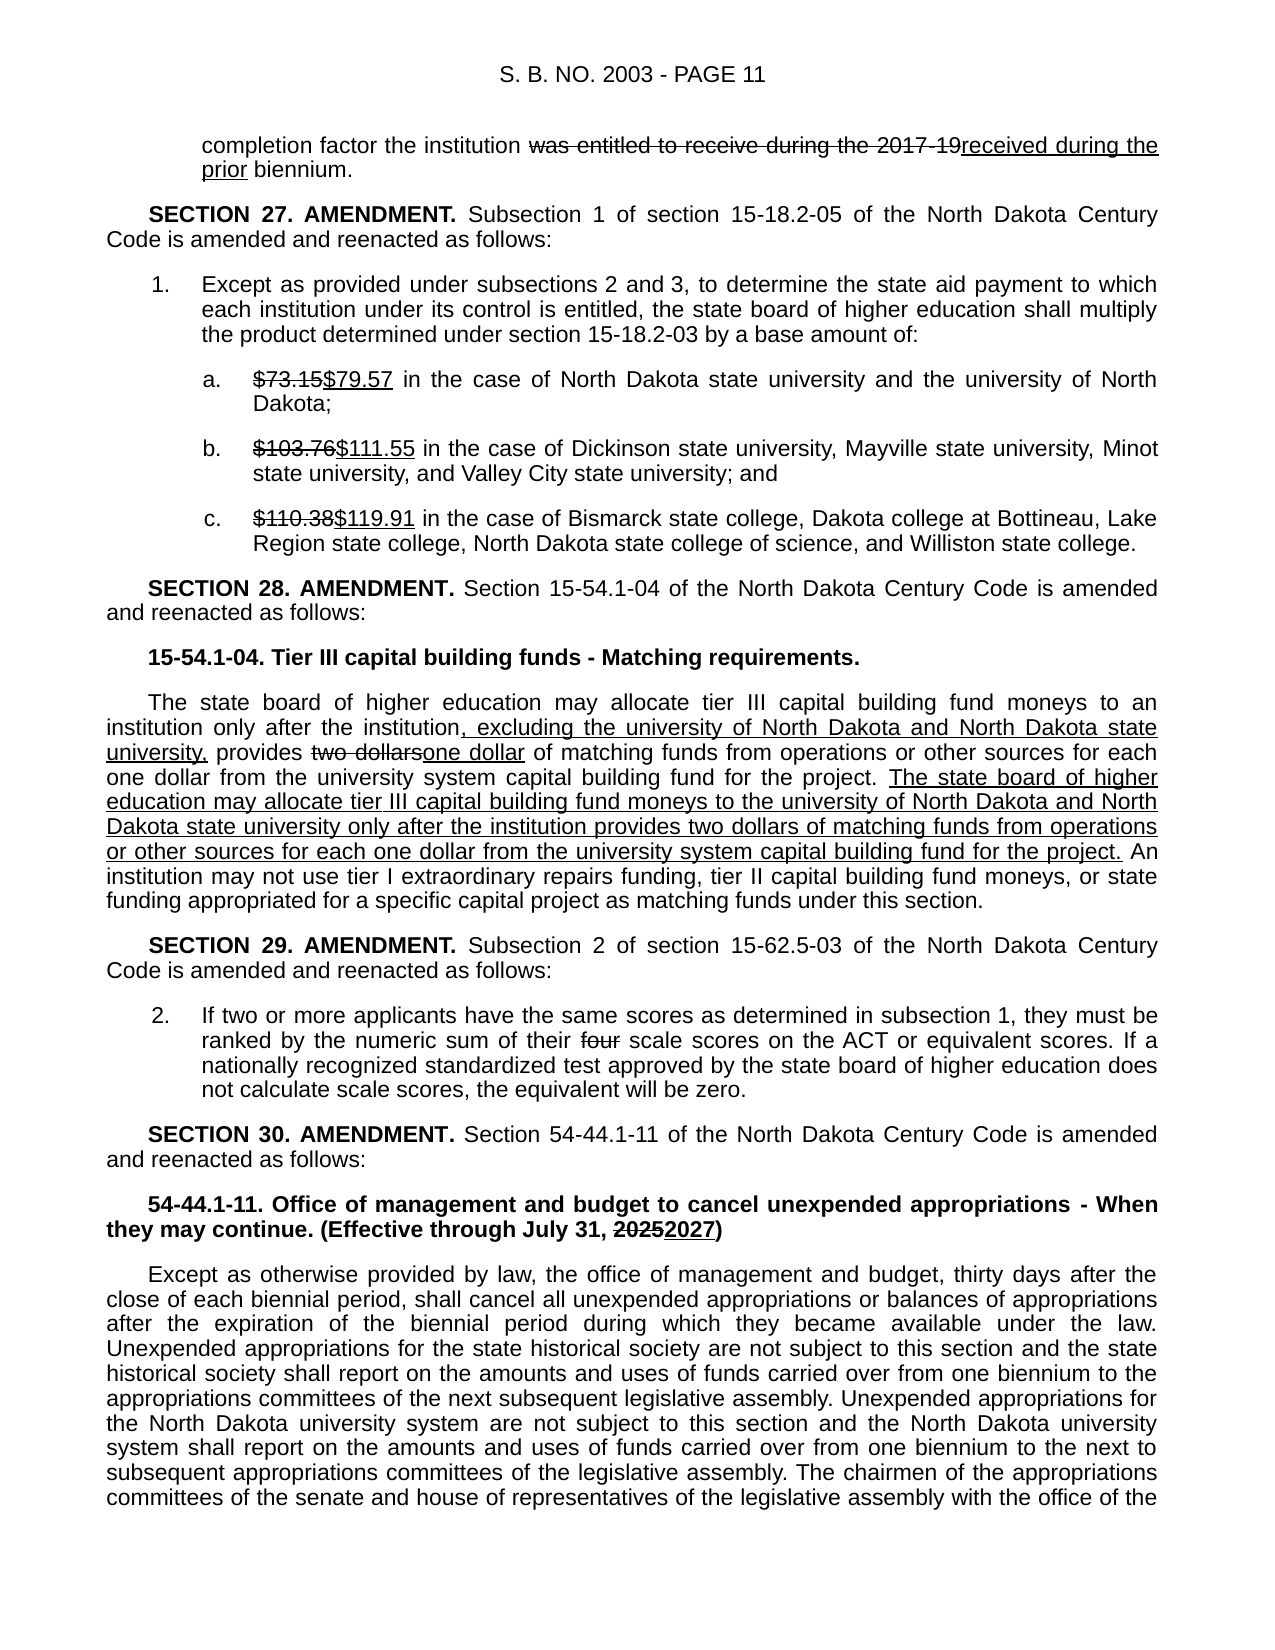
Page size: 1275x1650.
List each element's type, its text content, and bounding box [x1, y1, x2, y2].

text a. $73.15$79.57 in the case of North Dakota state university and the university of North Dakota; [106, 367, 1158, 417]
text SECTION 27. AMENDMENT. Subsection 1 of section 15‑18.2‑05 of the North Dakota Century Code is amended and reenacted as follows: [106, 203, 1158, 253]
text SECTION 29. AMENDMENT. Subsection 2 of section 15‑62.5‑03 of the North Dakota Century Code is amended and reenacted as follows: [106, 934, 1158, 984]
text 1. Except as provided under subsections 2 and 3, to determine the state aid payment to which each institution under its control is entitled, the state board of higher education shall multiply the product determined under section 15‑18.2‑03 by a base amount of: [106, 273, 1158, 347]
text Except as otherwise provided by law, the office of management and budget, thirty days after the close of each biennial period, shall cancel all unexpended appropriations or balances of appropriations after the expiration of the biennial period during which they became available under the law. Unexpended appropriations for the state historical society are not subject to this section and the state historical society shall report on the amounts and uses of funds carried over from one biennium to the appropriations committees of the next subsequent legislative assembly. Unexpended appropriations for the North Dakota university system are not subject to this section and the North Dakota university system shall report on the amounts and uses of funds carried over from one biennium to the next to subsequent appropriations committees of the legislative assembly. The chairmen of the appropriations committees of the senate and house of representatives of the legislative assembly with the office of the [106, 1262, 1158, 1510]
text b. $103.76$111.55 in the case of Dickinson state university, Mayville state university, Minot state university, and Valley City state university; and [106, 437, 1158, 486]
text or other sources for each one dollar from the university system capital building fund for the project. An institution may not use tier I extraordinary repairs funding, tier II capital building fund moneys, or state funding appropriated for a specific capital project as matching funds under this section. [106, 837, 1158, 914]
text Dakota state university only after the institution provides two dollars of matching funds from operations [106, 812, 1158, 836]
text The state board of higher education may allocate tier III capital building fund moneys to an institution only after the institution, excluding the university of North Dakota and North Dakota state university, provides two dollarsone dollar of matching funds from operations or other sources for each one dollar from the university system capital building fund for the project. The state board of higher education may allocate tier III capital building fund moneys to the university of North Dakota and North [106, 691, 1158, 811]
subtitle 15‑54.1‑04. Tier III capital building funds - Matching requirements. [106, 646, 1158, 671]
text SECTION 28. AMENDMENT. Section 15‑54.1‑04 of the North Dakota Century Code is amended and reenacted as follows: [106, 576, 1158, 626]
text 2. If two or more applicants have the same scores as determined in subsection 1, they must be ranked by the numeric sum of their four scale scores on the ACT or equivalent scores. If a nationally recognized standardized test approved by the state board of higher education does not calculate scale scores, the equivalent will be zero. [106, 1004, 1158, 1103]
text completion factor the institution was entitled to receive during the 2017‑19received during the prior biennium. [106, 133, 1158, 183]
text c. $110.38$119.91 in the case of Bismarck state college, Dakota college at Bottineau, Lake Region state college, North Dakota state college of science, and Williston state college. [106, 507, 1158, 556]
subtitle 54‑44.1‑11. Office of management and budget to cancel unexpended appropriations ‑ When they may continue. (Effective through July 31, 20252027) [106, 1193, 1158, 1242]
text SECTION 30. AMENDMENT. Section 54‑44.1‑11 of the North Dakota Century Code is amended and reenacted as follows: [106, 1123, 1158, 1173]
